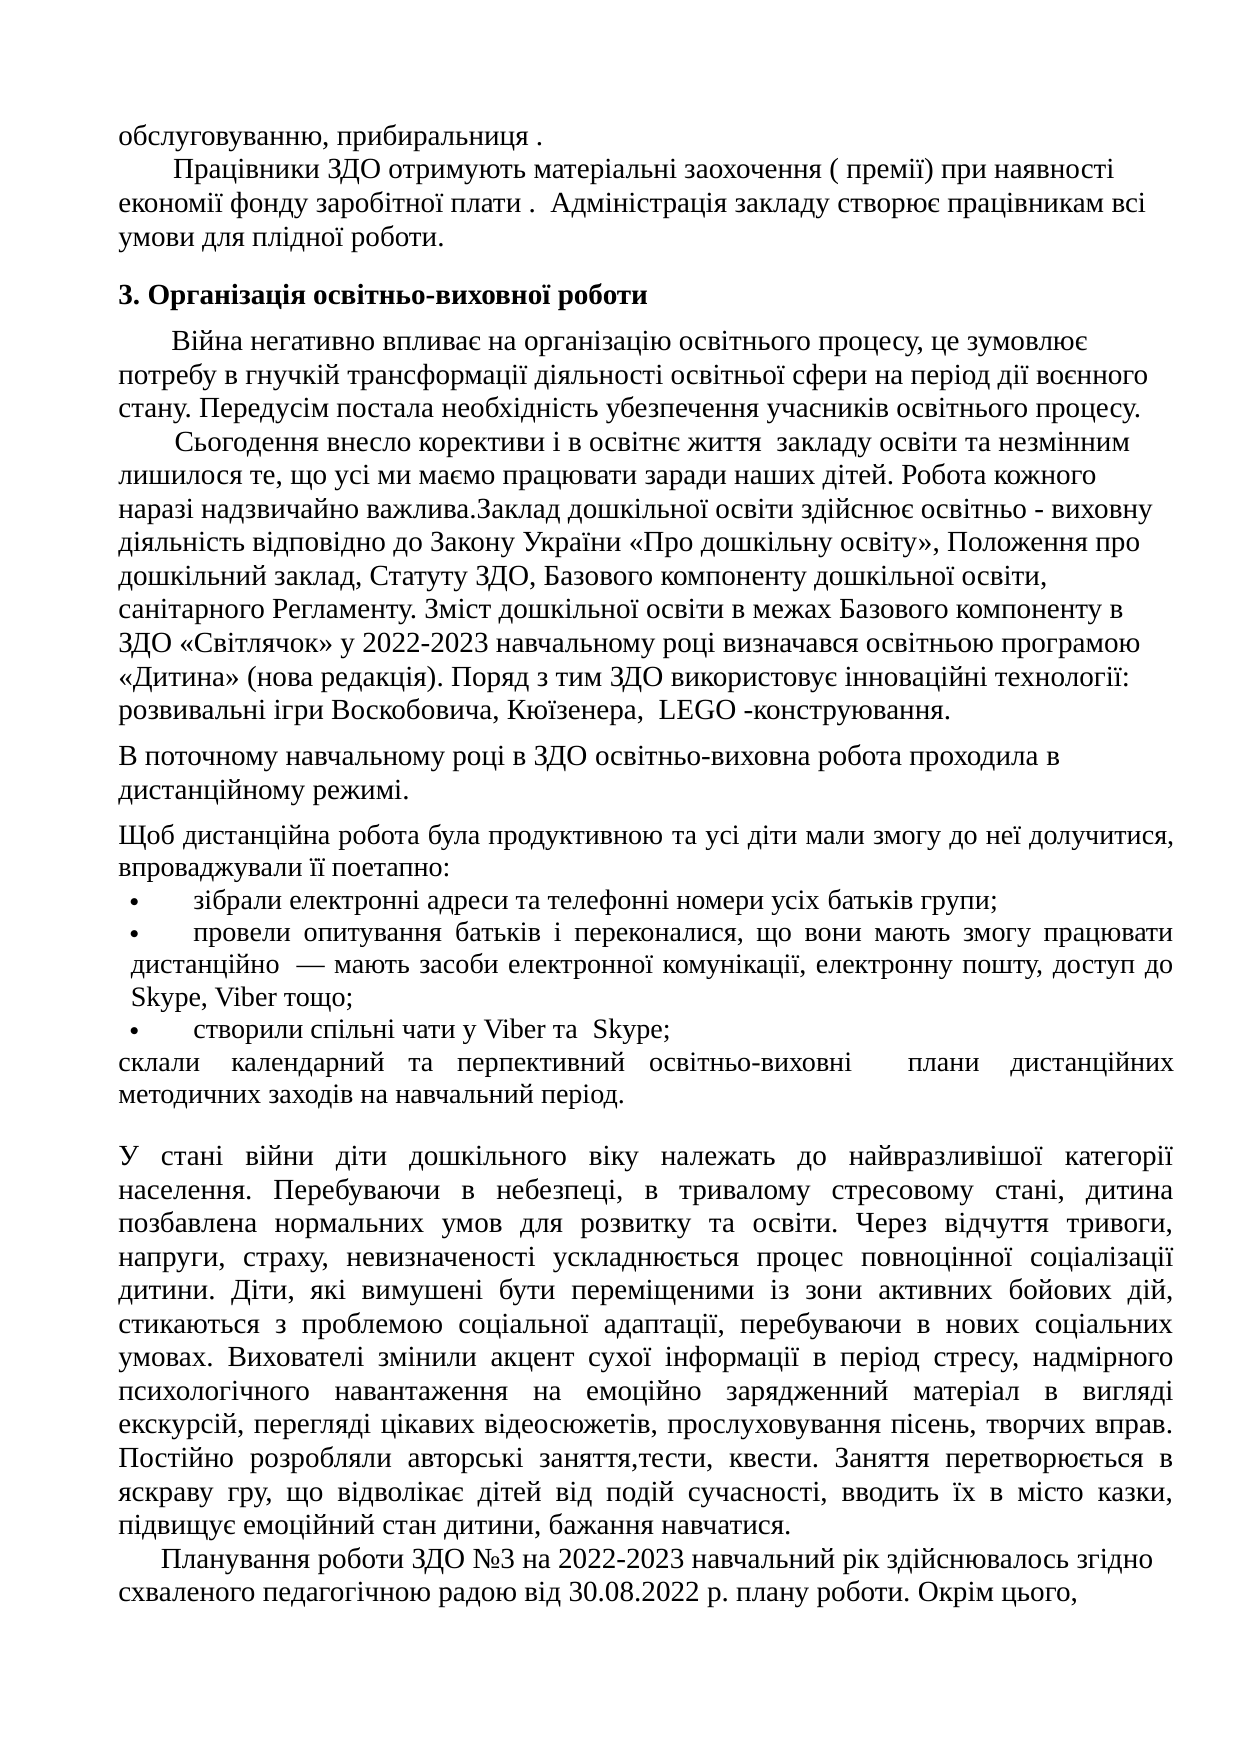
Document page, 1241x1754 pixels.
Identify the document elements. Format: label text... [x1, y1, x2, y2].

text Сьогодення внесло корективи і в освітнє життя закладу освіти та незмінним лишилося те, що усі ми маємо працювати заради наших дітей. Робота кожного наразі надзвичайно важлива.Заклад дошкільної освіти здійснює освітньо - виховну діяльність відповідно до Закону України «Про дошкільну освіту», Положення про дошкільний заклад, Статуту ЗДО, Базового компоненту дошкільної освіти, санітарного Регламенту. Зміст дошкільної освіти в межах Базового компоненту в ЗДО «Світлячок» у 2022-2023 навчальному році визначався освітньою програмою «Дитина» (нова редакція). Поряд з тим ЗДО використовує інноваційні технології: розвивальні ігри Воскобовича, Кюїзенера, LEGO -конструювання. [118, 424, 1174, 726]
text Планування роботи ЗДО №3 на 2022-2023 навчальний рік здійснювалось згідно схваленого педагогічною радою від 30.08.2022 р. плану роботи. Окрім цього, [118, 1541, 1174, 1608]
list створили спільні чати у Viber та Skype; [131, 1012, 1174, 1045]
subtitle 3. Організація освітньо-виховної роботи [118, 277, 1174, 311]
text В поточному навчальному році в ЗДО освітньо-виховна робота проходила в дистанційному режимі. [118, 738, 1174, 805]
text склали календарний та перпективний освітньо-виховні плани дистанційних методичних заходів на навчальний період. [118, 1045, 1174, 1109]
text Війна негативно впливає на організацію освітнього процесу, це зумовлює потребу в гнучкій трансформації діяльності освітньої сфери на період дії воєнного стану. Передусім постала необхідність убезпечення учасників освітнього процесу. [118, 323, 1174, 424]
list зібрали електронні адреси та телефонні номери усіх батьків групи; [131, 883, 1174, 915]
text обслуговуванню, прибиральниця . [118, 118, 1174, 152]
text У стані війни діти дошкільного віку належать до найвразливішої категорії населення. Перебуваючи в небезпеці, в тривалому стресовому стані, дитина позбавлена нормальних умов для розвитку та освіти. Через відчуття тривоги, напруги, страху, невизначеності ускладнюється процес повноцінної соціалізації дитини. Діти, які вимушені бути переміщеними із зони активних бойових дій, стикаються з проблемою соціальної адаптації, перебуваючи в нових соціальних умовах. Вихователі змінили акцент сухої інформації в період стресу, надмірного психологічного навантаження на емоційно зарядженний матеріал в вигляді екскурсій, перегляді цікавих відеосюжетів, прослуховування пісень, творчих вправ. Постійно розробляли авторські заняття,тести, квести. Заняття перетворюється в яскраву гру, що відволікає дітей від подій сучасності, вводить їх в місто казки, підвищує емоційний стан дитини, бажання навчатися. [118, 1138, 1174, 1541]
list провели опитування батьків і переконалися, що вони мають змогу працювати дистанційно — мають засоби електронної комунікації, електронну пошту, доступ до Skype, Viber тощо; [131, 915, 1174, 1012]
text Працівники ЗДО отримують матеріальні заохочення ( премії) при наявності економії фонду заробітної плати . Адміністрація закладу створює працівникам всі умови для плідної роботи. [118, 152, 1174, 252]
text Щоб дистанційна робота була продуктивною та усі діти мали змогу до неї долучитися, впроваджували її поетапно: [118, 818, 1174, 883]
